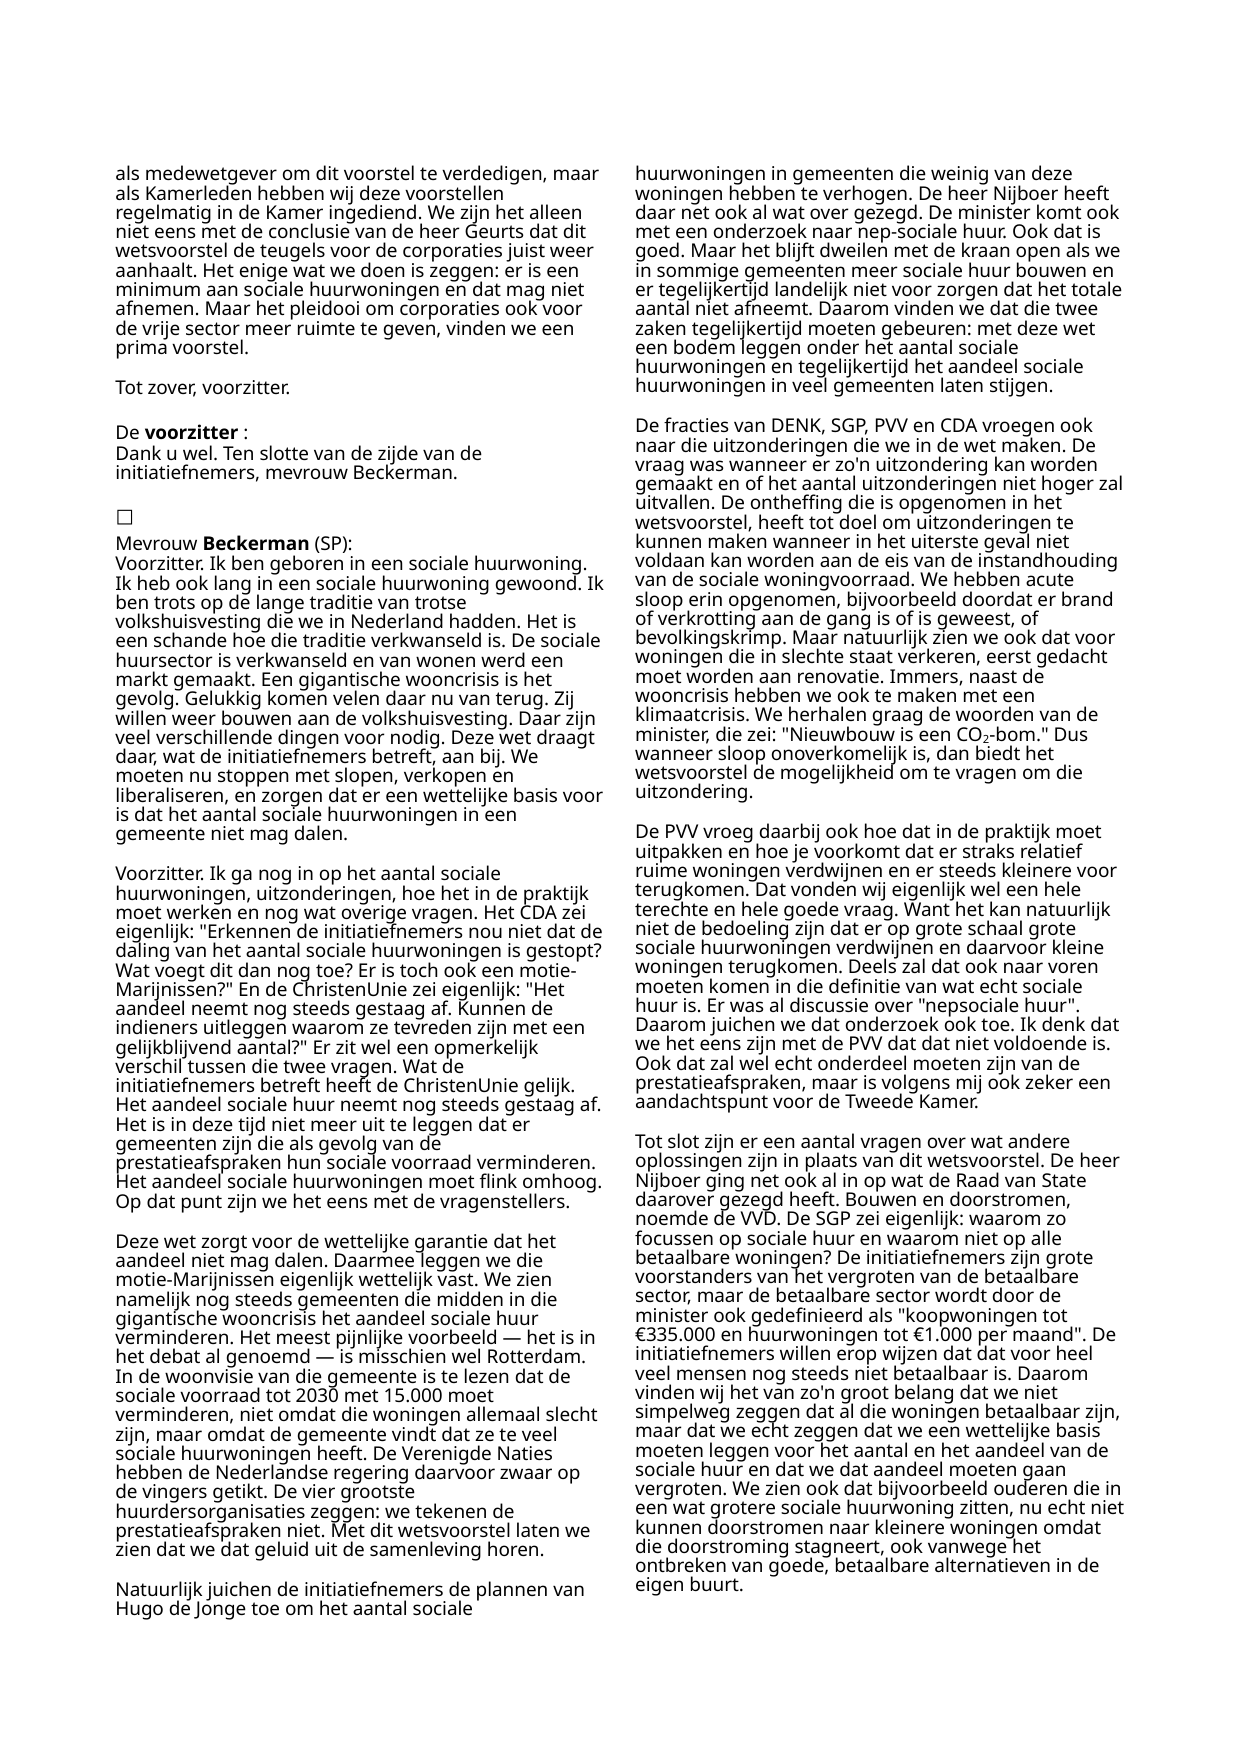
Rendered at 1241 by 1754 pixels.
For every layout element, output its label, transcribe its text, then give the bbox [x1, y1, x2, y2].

text Tot slot zijn er een aantal vragen over wat andere oplossingen zijn in plaats van dit wetsvoorstel. De heer Nijboer ging net ook al in op wat de Raad van State daarover gezegd heeft. Bouwen en doorstromen, noemde de VVD. De SGP zei eigenlijk: waarom zo focussen op sociale huur en waarom niet op alle betaalbare woningen? De initiatiefnemers zijn grote voorstanders van het vergroten van de betaalbare sector, maar de betaalbare sector wordt door de minister ook gedefinieerd als "koopwoningen tot €335.000 en huurwoningen tot €1.000 per maand". De initiatiefnemers willen erop wijzen dat dat voor heel veel mensen nog steeds niet betaalbaar is. Daarom vinden wij het van zo'n groot belang dat we niet simpelweg zeggen dat al die woningen betaalbaar zijn, maar dat we echt zeggen dat we een wettelijke basis moeten leggen voor het aantal en het aandeel van de sociale huur en dat we dat aandeel moeten gaan vergroten. We zien ook dat bijvoorbeeld ouderen die in een wat grotere sociale huurwoning zitten, nu echt niet kunnen doorstromen naar kleinere woningen omdat die doorstroming stagneert, ook vanwege het ontbreken van goede, betaalbare alternatieven in de eigen buurt. [635, 1133, 1125, 1596]
text Natuurlijk juichen de initiatiefnemers de plannen van Hugo de Jonge toe om het aantal sociale [115, 1581, 605, 1620]
text als medewetgever om dit voorstel te verdedigen, maar als Kamerleden hebben wij deze voorstellen regelmatig in de Kamer ingediend. We zijn het alleen niet eens met de conclusie van de heer Geurts dat dit wetsvoorstel de teugels voor de corporaties juist weer aanhaalt. Het enige wat we doen is zeggen: er is een minimum aan sociale huurwoningen en dat mag niet afnemen. Maar het pleidooi om corporaties ook voor de vrije sector meer ruimte te geven, vinden we een prima voorstel. [115, 165, 605, 358]
text De voorzitter : [115, 419, 605, 444]
text ⬜ [115, 504, 605, 530]
text De PVV vroeg daarbij ook hoe dat in de praktijk moet uitpakken en hoe je voorkomt dat er straks relatief ruime woningen verdwijnen en er steeds kleinere voor terugkomen. Dat vonden wij eigenlijk wel een hele terechte en hele goede vraag. Want het kan natuurlijk niet de bedoeling zijn dat er op grote schaal grote sociale huurwoningen verdwijnen en daarvoor kleine woningen terugkomen. Deels zal dat ook naar voren moeten komen in die definitie van wat echt sociale huur is. Er was al discussie over "nepsociale huur". Daarom juichen we dat onderzoek ook toe. Ik denk dat we het eens zijn met de PVV dat dat niet voldoende is. Ook dat zal wel echt onderdeel moeten zijn van de prestatieafspraken, maar is volgens mij ook zeker een aandachtspunt voor de Tweede Kamer. [635, 823, 1125, 1112]
text Tot zover, voorzitter. [115, 379, 605, 398]
text De fracties van DENK, SGP, PVV en CDA vroegen ook naar die uitzonderingen die we in de wet maken. De vraag was wanneer er zo'n uitzondering kan worden gemaakt en of het aantal uitzonderingen niet hoger zal uitvallen. De ontheffing die is opgenomen in het wetsvoorstel, heeft tot doel om uitzonderingen te kunnen maken wanneer in het uiterste geval niet voldaan kan worden aan de eis van de instandhouding van de sociale woningvoorraad. We hebben acute sloop erin opgenomen, bijvoorbeeld doordat er brand of verkrotting aan de gang is of is geweest, of bevolkingskrimp. Maar natuurlijk zien we ook dat voor woningen die in slechte staat verkeren, eerst gedacht moet worden aan renovatie. Immers, naast de wooncrisis hebben we ook te maken met een klimaatcrisis. We herhalen graag de woorden van de minister, die zei: "Nieuwbouw is een CO2-bom." Dus wanneer sloop onoverkomelijk is, dan biedt het wetsvoorstel de mogelijkheid om te vragen om die uitzondering. [635, 417, 1125, 803]
text huurwoningen in gemeenten die weinig van deze woningen hebben te verhogen. De heer Nijboer heeft daar net ook al wat over gezegd. De minister komt ook met een onderzoek naar nep-sociale huur. Ook dat is goed. Maar het blijft dweilen met de kraan open als we in sommige gemeenten meer sociale huur bouwen en er tegelijkertijd landelijk niet voor zorgen dat het totale aantal niet afneemt. Daarom vinden we dat die twee zaken tegelijkertijd moeten gebeuren: met deze wet een bodem leggen onder het aantal sociale huurwoningen en tegelijkertijd het aandeel sociale huurwoningen in veel gemeenten laten stijgen. [635, 165, 1125, 397]
text Voorzitter. Ik ga nog in op het aantal sociale huurwoningen, uitzonderingen, hoe het in de praktijk moet werken en nog wat overige vragen. Het CDA zei eigenlijk: "Erkennen de initiatiefnemers nou niet dat de daling van het aantal sociale huurwoningen is gestopt? Wat voegt dit dan nog toe? Er is toch ook een motie-Marijnissen?" En de ChristenUnie zei eigenlijk: "Het aandeel neemt nog steeds gestaag af. Kunnen de indieners uitleggen waarom ze tevreden zijn met een gelijkblijvend aantal?" Er zit wel een opmerkelijk verschil tussen die twee vragen. Wat de initiatiefnemers betreft heeft de ChristenUnie gelijk. Het aandeel sociale huur neemt nog steeds gestaag af. Het is in deze tijd niet meer uit te leggen dat er gemeenten zijn die als gevolg van de prestatieafspraken hun sociale voorraad verminderen. Het aandeel sociale huurwoningen moet flink omhoog. Op dat punt zijn we het eens met de vragenstellers. [115, 865, 605, 1212]
text Mevrouw Beckerman (SP): [115, 530, 605, 555]
text Dank u wel. Ten slotte van de zijde van de initiatiefnemers, mevrouw Beckerman. [115, 444, 605, 483]
text Deze wet zorgt voor de wettelijke garantie dat het aandeel niet mag dalen. Daarmee leggen we die motie-Marijnissen eigenlijk wettelijk vast. We zien namelijk nog steeds gemeenten die midden in die gigantische wooncrisis het aandeel sociale huur verminderen. Het meest pijnlijke voorbeeld — het is in het debat al genoemd — is misschien wel Rotterdam. In de woonvisie van die gemeente is te lezen dat de sociale voorraad tot 2030 met 15.000 moet verminderen, niet omdat die woningen allemaal slecht zijn, maar omdat de gemeente vindt dat ze te veel sociale huurwoningen heeft. De Verenigde Naties hebben de Nederlandse regering daarvoor zwaar op de vingers getikt. De vier grootste huurdersorganisaties zeggen: we tekenen de prestatieafspraken niet. Met dit wetsvoorstel laten we zien dat we dat geluid uit de samenleving horen. [115, 1233, 605, 1560]
text Voorzitter. Ik ben geboren in een sociale huurwoning. Ik heb ook lang in een sociale huurwoning gewoond. Ik ben trots op de lange traditie van trotse volkshuisvesting die we in Nederland hadden. Het is een schande hoe die traditie verkwanseld is. De sociale huursector is verkwanseld en van wonen werd een markt gemaakt. Een gigantische wooncrisis is het gevolg. Gelukkig komen velen daar nu van terug. Zij willen weer bouwen aan de volkshuisvesting. Daar zijn veel verschillende dingen voor nodig. Deze wet draagt daar, wat de initiatiefnemers betreft, aan bij. We moeten nu stoppen met slopen, verkopen en liberaliseren, en zorgen dat er een wettelijke basis voor is dat het aantal sociale huurwoningen in een gemeente niet mag dalen. [115, 555, 605, 844]
